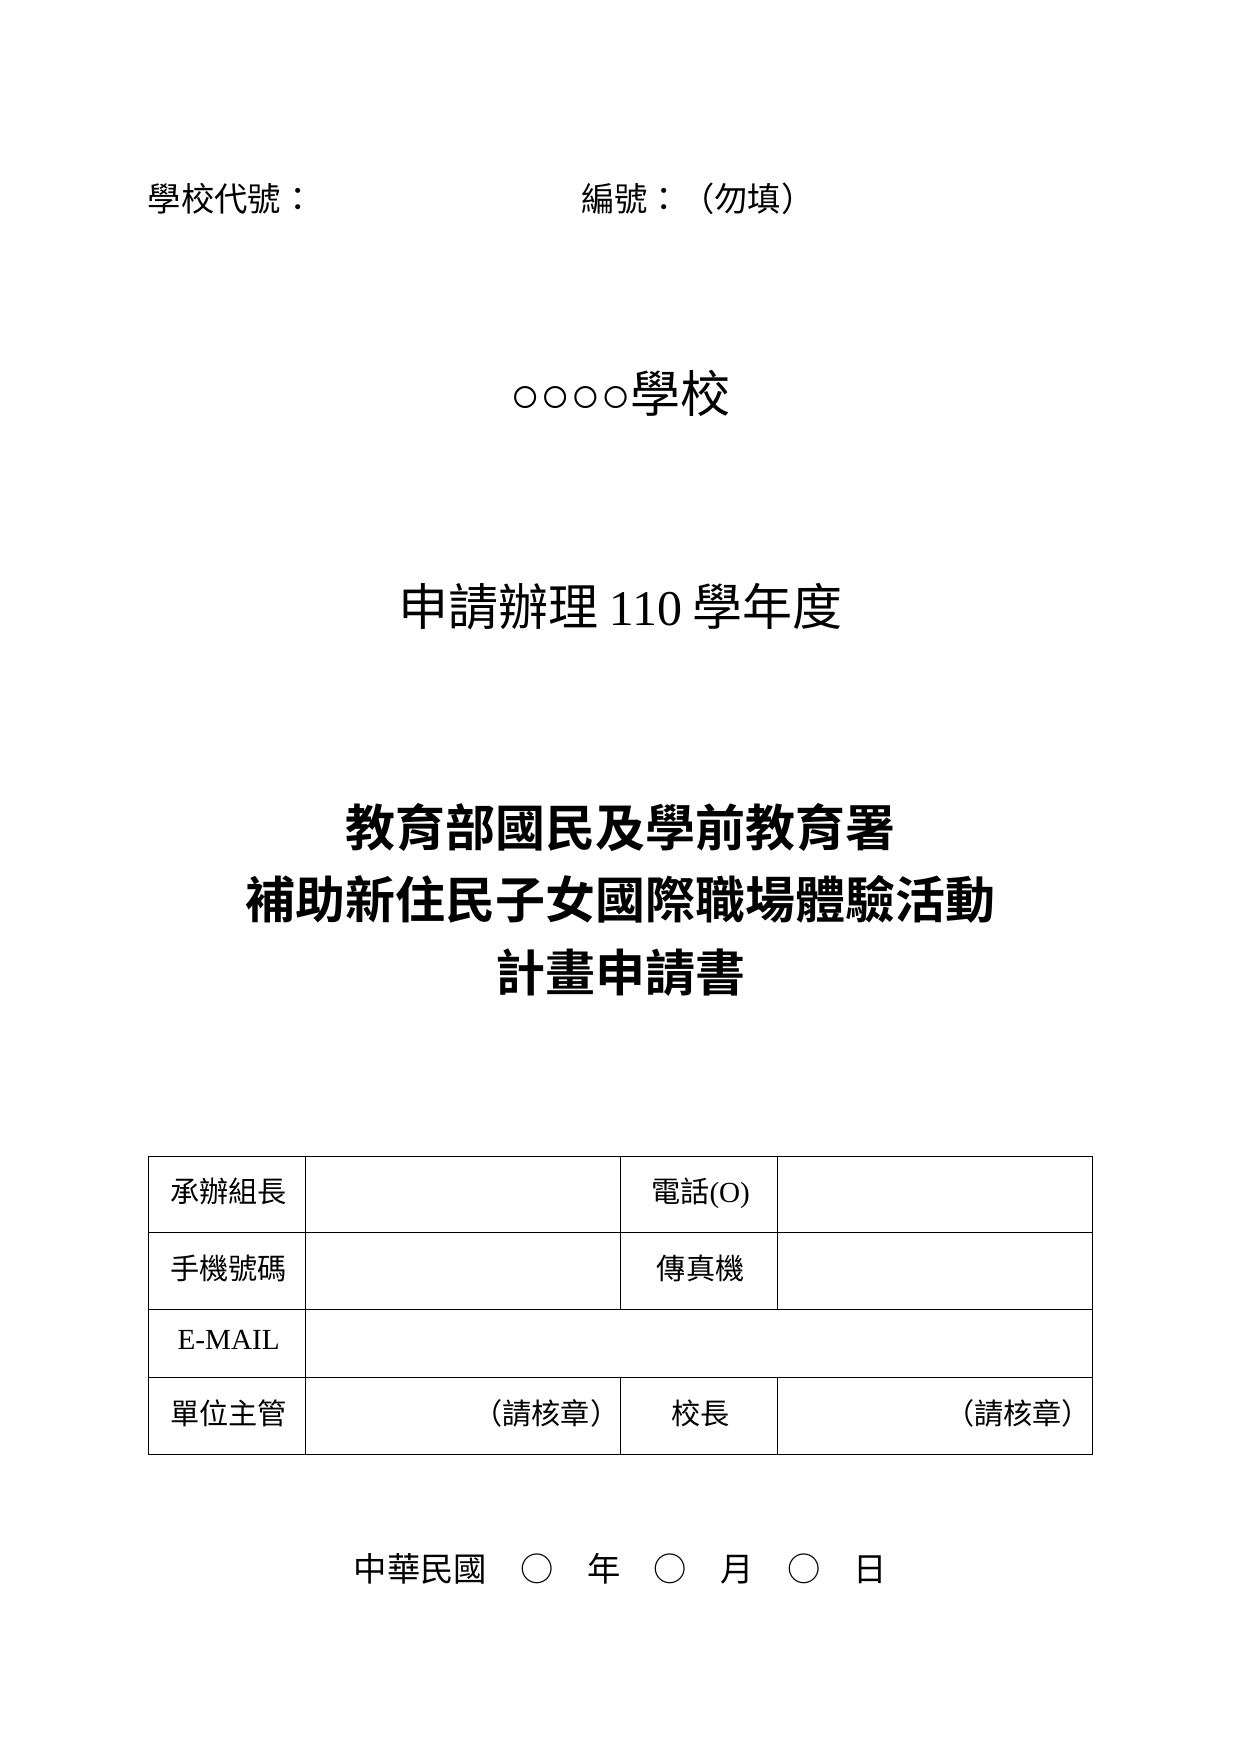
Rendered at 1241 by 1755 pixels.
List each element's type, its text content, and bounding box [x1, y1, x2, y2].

table_cell 傳真機 [621, 1233, 777, 1309]
table_cell 手機號碼 [149, 1233, 305, 1309]
table_header 承辦組長 [149, 1157, 305, 1232]
text 教育部國民及學前教育署 [148, 788, 1093, 861]
table_cell 單位主管 [149, 1378, 305, 1453]
table_cell 校長 [621, 1378, 777, 1453]
table_header [778, 1157, 1092, 1232]
table_cell （請核章） [306, 1378, 620, 1453]
table_header [306, 1157, 620, 1232]
table_cell [306, 1233, 620, 1309]
text ○○○○學校 [148, 355, 1093, 427]
text 申請辦理110學年度 [148, 567, 1093, 639]
table_cell [306, 1310, 1092, 1377]
table_cell E-MAIL [149, 1310, 305, 1377]
table_cell [778, 1233, 1092, 1309]
text 補助新住民子女國際職場體驗活動 [148, 861, 1093, 933]
text 計畫申請書 [148, 933, 1093, 1006]
table_header 電話(O) [621, 1157, 777, 1232]
text 中華民國 ○ 年 ○ 月 ○ 日 [148, 1543, 1093, 1591]
text 學校代號： 編號：（勿填） [148, 173, 1093, 221]
table_cell （請核章） [778, 1378, 1092, 1453]
